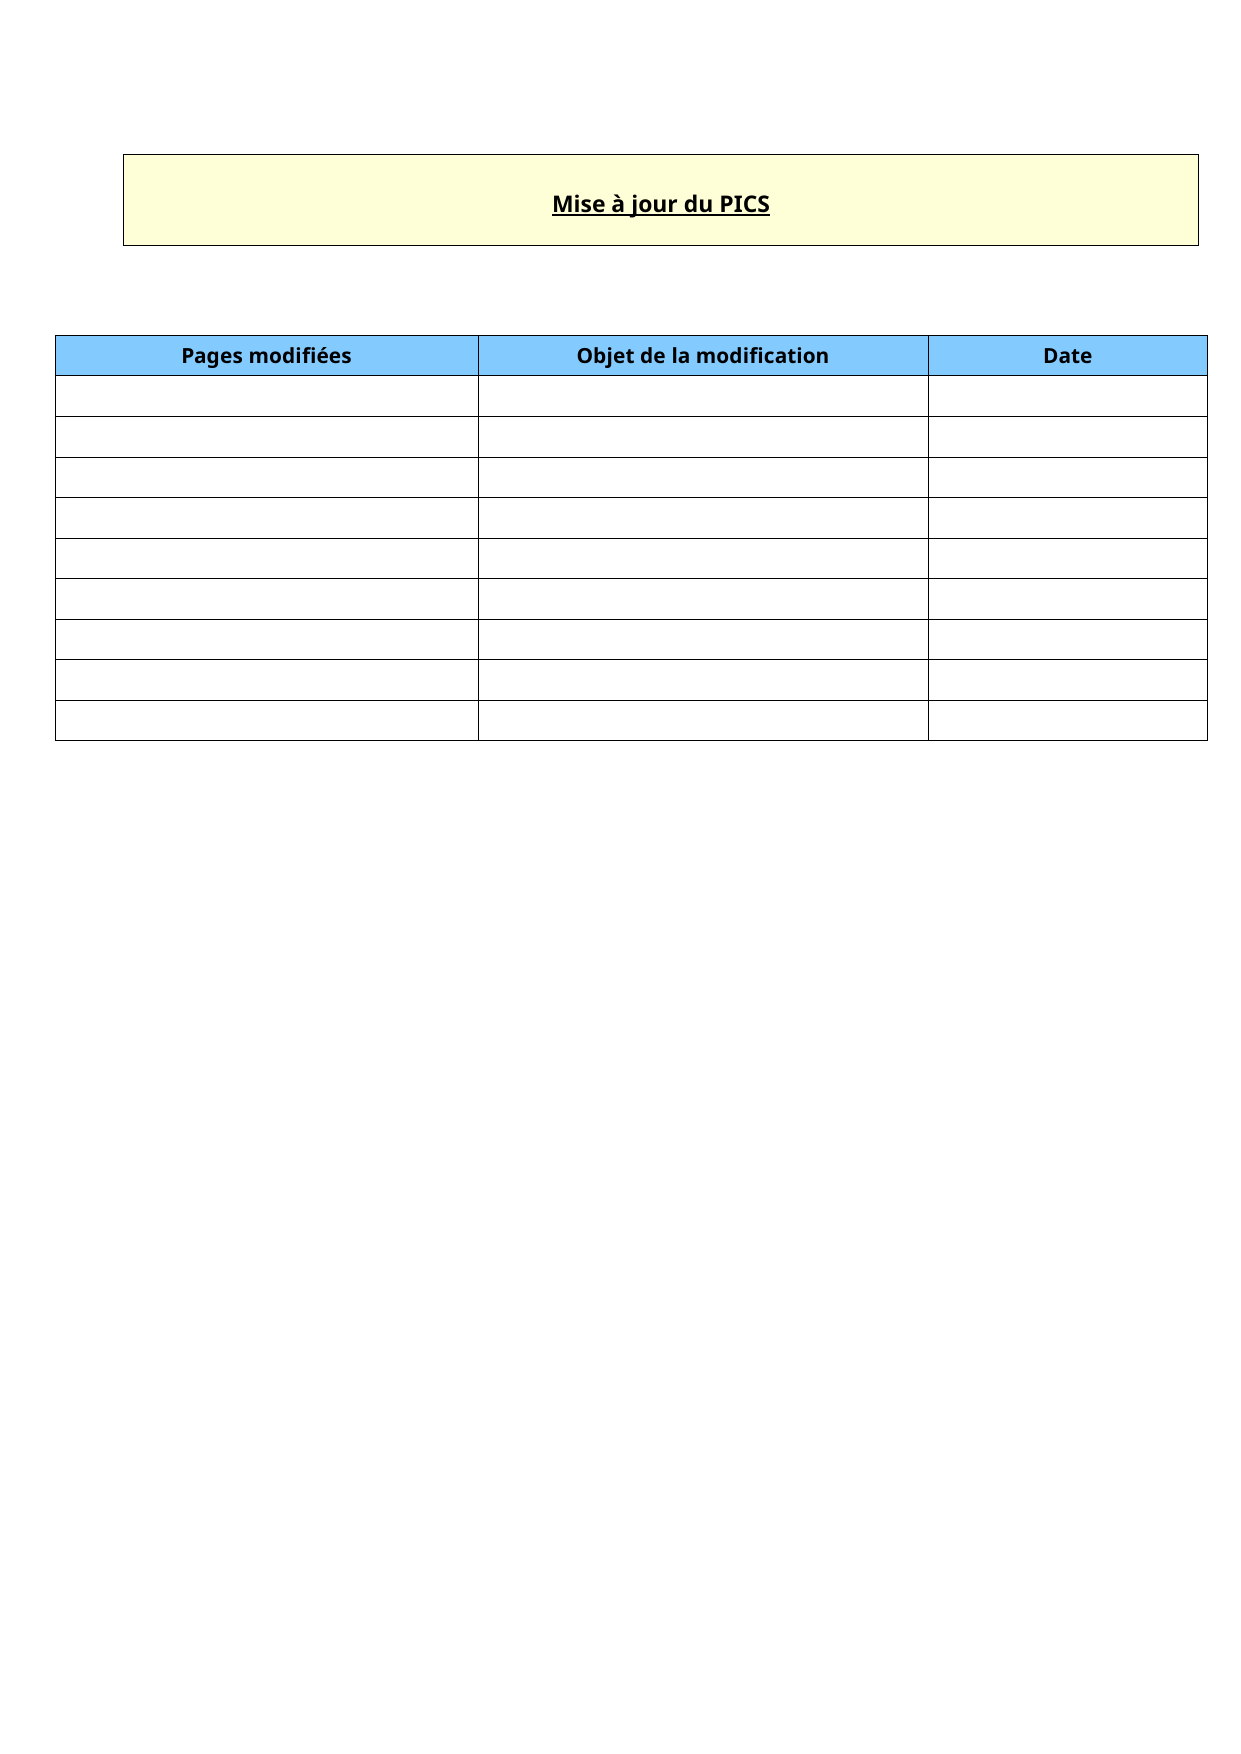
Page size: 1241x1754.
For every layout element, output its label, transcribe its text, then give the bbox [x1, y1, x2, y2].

table_cell [479, 498, 928, 537]
table_cell [56, 620, 478, 659]
table_cell [929, 579, 1207, 618]
table_cell [929, 417, 1207, 456]
table_header Objet de la modification [479, 336, 928, 375]
table_cell [479, 620, 928, 659]
table_cell [479, 539, 928, 578]
table_header Pages modifiées [56, 336, 478, 375]
table_cell [56, 458, 478, 497]
table_cell [479, 458, 928, 497]
table_cell [929, 660, 1207, 699]
table_header Date [929, 336, 1207, 375]
table_cell [479, 579, 928, 618]
table_cell [479, 376, 928, 416]
table_cell [479, 660, 928, 699]
table_cell [56, 579, 478, 618]
table_cell [56, 660, 478, 699]
table_cell [929, 539, 1207, 578]
table_cell [929, 376, 1207, 416]
table_cell [56, 376, 478, 416]
table_cell [929, 620, 1207, 659]
table_cell [56, 701, 478, 740]
table_cell [929, 498, 1207, 537]
table_cell [479, 701, 928, 740]
table_cell [479, 417, 928, 456]
table_cell [929, 458, 1207, 497]
table_cell [56, 417, 478, 456]
table_cell [56, 498, 478, 537]
table_cell [929, 701, 1207, 740]
table_cell [56, 539, 478, 578]
